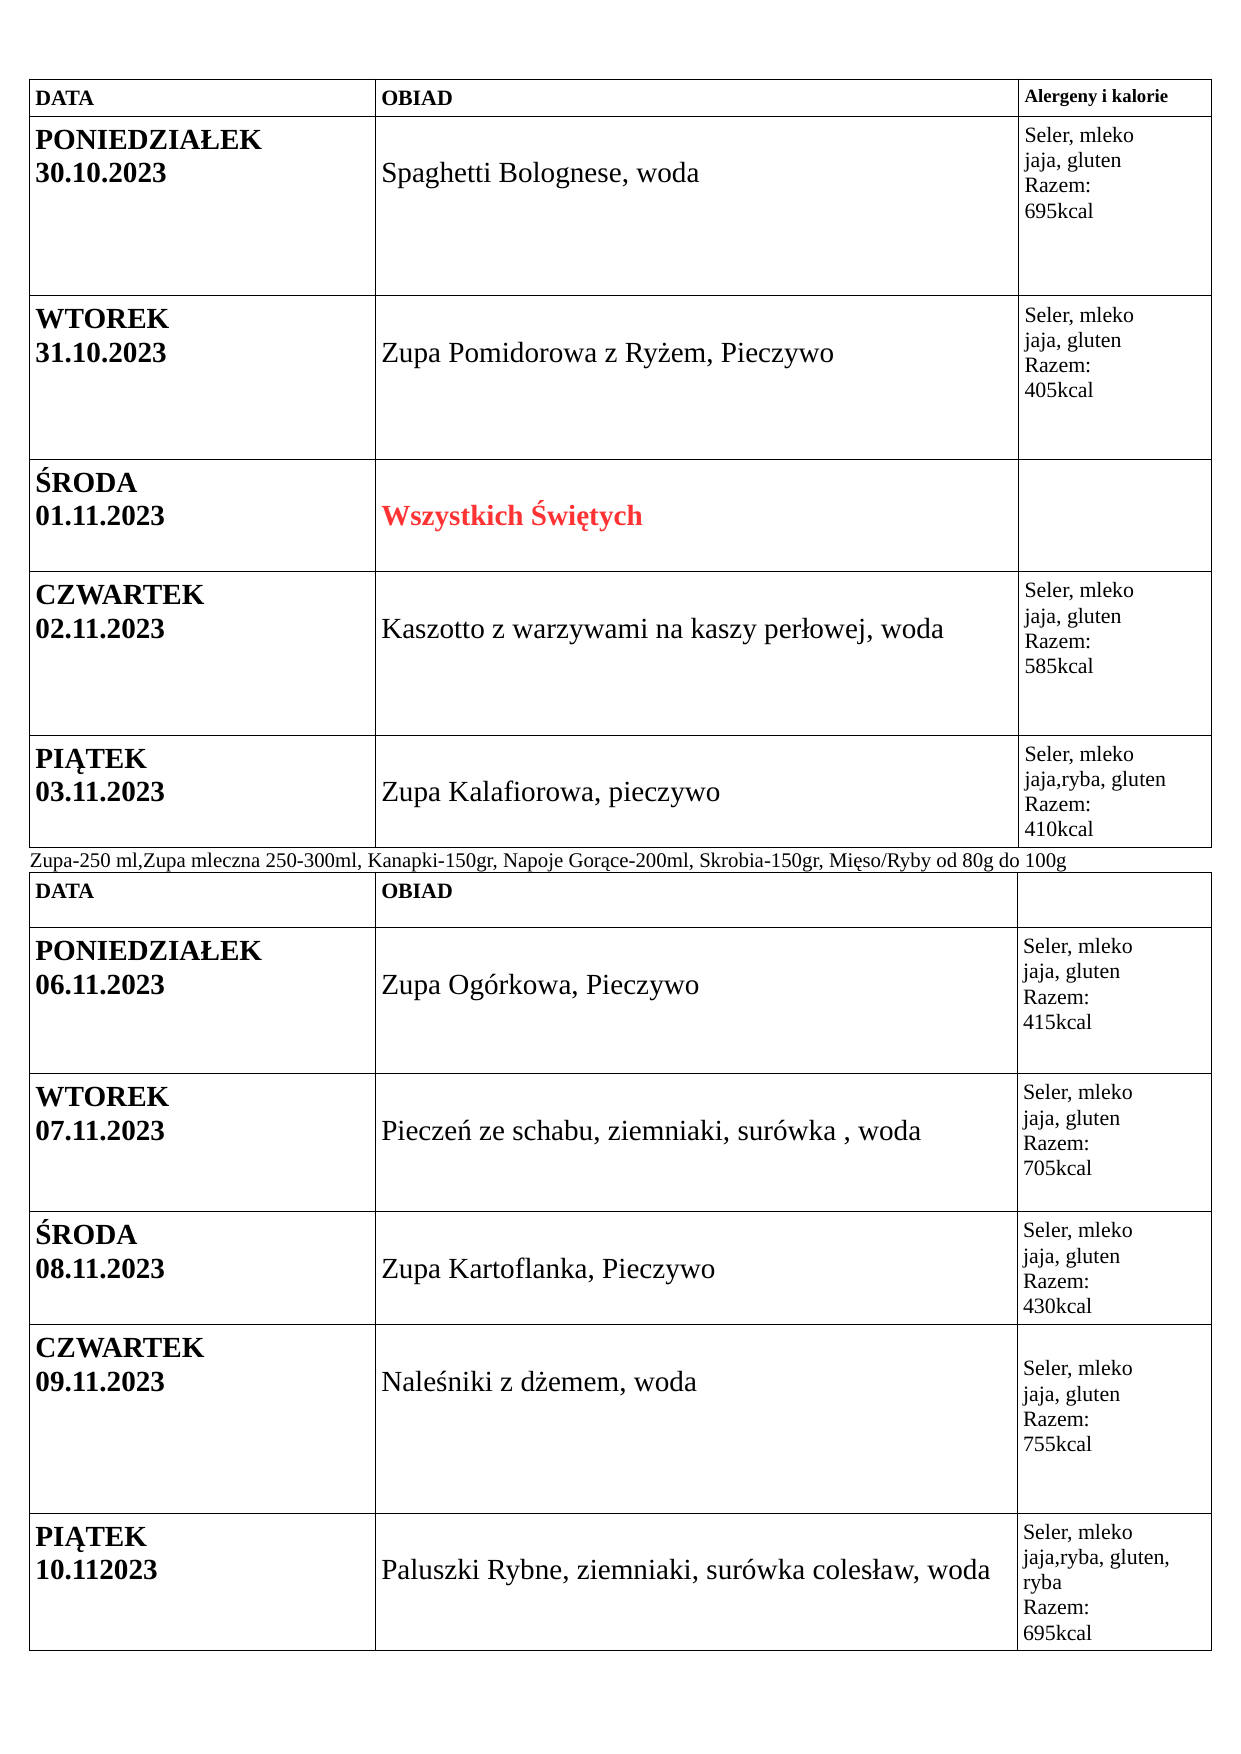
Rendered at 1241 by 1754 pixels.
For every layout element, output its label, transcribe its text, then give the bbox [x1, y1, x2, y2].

table_cell Naleśniki z dżemem, woda [376, 1325, 1017, 1512]
table_cell Kaszotto z warzywami na kaszy perłowej, woda [376, 572, 1018, 734]
table_cell Seler, mleko jaja,ryba, gluten Razem: 410kcal [1019, 736, 1211, 847]
table_cell PIĄTEK 10.112023 [30, 1514, 375, 1650]
table_cell WTOREK 31.10.2023 [30, 296, 375, 459]
table_cell WTOREK 07.11.2023 [30, 1074, 375, 1211]
table_cell PONIEDZIAŁEK 06.11.2023 [30, 928, 375, 1073]
table_cell CZWARTEK 09.11.2023 [30, 1325, 375, 1512]
table_cell PONIEDZIAŁEK 30.10.2023 [30, 117, 375, 295]
table_cell Seler, mleko jaja, gluten Razem: 695kcal [1019, 117, 1211, 295]
table_cell Wszystkich Świętych [376, 460, 1018, 571]
table_cell Zupa Kalafiorowa, pieczywo [376, 736, 1018, 847]
text Zupa-250 ml,Zupa mleczna 250-300ml, Kanapki-150gr, Napoje Gorące-200ml, Skrobia-150gr, Mięso/Ryby od 80g do 100g [29, 848, 1211, 872]
table_header DATA [30, 80, 375, 116]
table_cell Seler, mleko jaja, gluten Razem: 755kcal [1018, 1325, 1211, 1512]
table_cell Zupa Ogórkowa, Pieczywo [376, 928, 1017, 1073]
table_header OBIAD [376, 80, 1018, 116]
table_cell ŚRODA 01.11.2023 [30, 460, 375, 571]
table_cell Zupa Kartoflanka, Pieczywo [376, 1212, 1017, 1324]
table_cell Seler, mleko jaja, gluten Razem: 430kcal [1018, 1212, 1211, 1324]
table_cell Seler, mleko jaja, gluten Razem: 415kcal [1018, 928, 1211, 1073]
table_cell PIĄTEK 03.11.2023 [30, 736, 375, 847]
table_cell Paluszki Rybne, ziemniaki, surówka colesław, woda [376, 1514, 1017, 1650]
table_cell ŚRODA 08.11.2023 [30, 1212, 375, 1324]
table_cell Seler, mleko jaja,ryba, gluten, ryba Razem: 695kcal [1018, 1514, 1211, 1650]
table_cell Seler, mleko jaja, gluten Razem: 705kcal [1018, 1074, 1211, 1211]
table_cell Seler, mleko jaja, gluten Razem: 585kcal [1019, 572, 1211, 734]
table_header DATA [30, 873, 375, 927]
table_cell Pieczeń ze schabu, ziemniaki, surówka , woda [376, 1074, 1017, 1211]
table_cell Seler, mleko jaja, gluten Razem: 405kcal [1019, 296, 1211, 459]
table_cell Zupa Pomidorowa z Ryżem, Pieczywo [376, 296, 1018, 459]
table_header OBIAD [376, 873, 1017, 927]
table_cell [1019, 460, 1211, 571]
table_header [1018, 873, 1211, 927]
table_header Alergeny i kalorie [1019, 80, 1211, 116]
table_cell CZWARTEK 02.11.2023 [30, 572, 375, 734]
table_cell Spaghetti Bolognese, woda [376, 117, 1018, 295]
